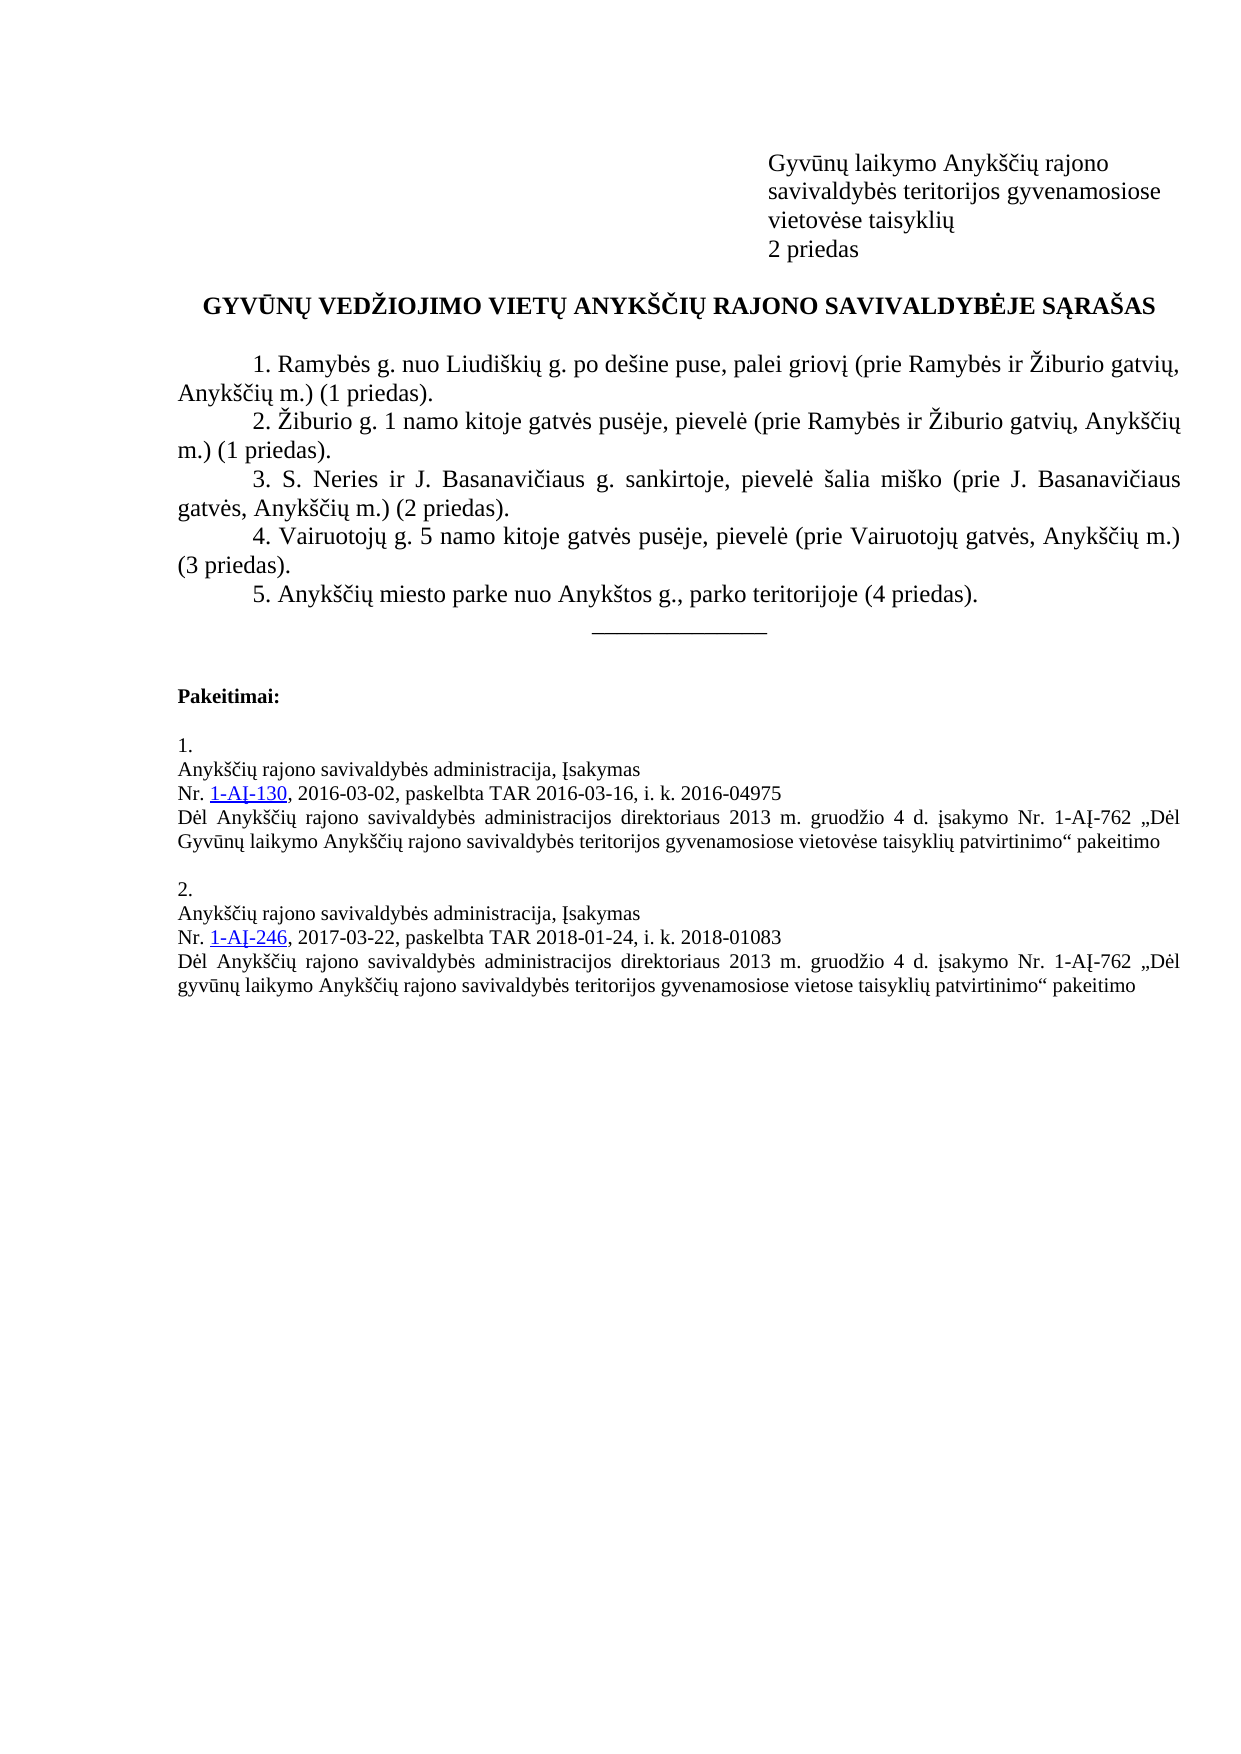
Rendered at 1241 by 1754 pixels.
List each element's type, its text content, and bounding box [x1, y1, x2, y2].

text Gyvūnų laikymo Anykščių rajono [768, 148, 1181, 176]
text 3. S. Neries ir J. Basanavičiaus g. sankirtoje, pievelė šalia miško (prie J. Basanavičiaus gatvės, Anykščių m.) (2 priedas). [177, 464, 1181, 521]
text savivaldybės teritorijos gyvenamosiose [768, 176, 1181, 205]
text Anykščių rajono savivaldybės administracija, Įsakymas [177, 757, 1181, 781]
text 2. Žiburio g. 1 namo kitoje gatvės pusėje, pievelė (prie Ramybės ir Žiburio gatvių, Anykščių m.) (1 priedas). [177, 406, 1181, 464]
text 4. Vairuotojų g. 5 namo kitoje gatvės pusėje, pievelė (prie Vairuotojų gatvės, Anykščių m.) (3 priedas). [177, 521, 1181, 579]
text Dėl Anykščių rajono savivaldybės administracijos direktoriaus 2013 m. gruodžio 4 d. įsakymo Nr. 1-AĮ-762 „Dėl gyvūnų laikymo Anykščių rajono savivaldybės teritorijos gyvenamosiose vietose taisyklių patvirtinimo“ pakeitimo [177, 949, 1181, 997]
text GYVŪNŲ VEDŽIOJIMO VIETŲ ANYKŠČIŲ RAJONO SAVIVALDYBĖJE SĄRAŠAS [177, 291, 1181, 320]
text 2 priedas [768, 234, 1181, 263]
text 2. [177, 877, 1181, 901]
text Nr. 1-AĮ-246, 2017-03-22, paskelbta TAR 2018-01-24, i. k. 2018-01083 [177, 925, 1181, 949]
text Anykščių rajono savivaldybės administracija, Įsakymas [177, 901, 1181, 925]
text Nr. 1-AĮ-130, 2016-03-02, paskelbta TAR 2016-03-16, i. k. 2016-04975 [177, 781, 1181, 805]
text vietovėse taisyklių [768, 205, 1181, 234]
text Pakeitimai: [177, 684, 1181, 708]
text 1. Ramybės g. nuo Liudiškių g. po dešine puse, palei griovį (prie Ramybės ir Žiburio gatvių, Anykščių m.) (1 priedas). [177, 349, 1181, 406]
text 1. [177, 733, 1181, 757]
text ______________ [177, 608, 1181, 636]
text Dėl Anykščių rajono savivaldybės administracijos direktoriaus 2013 m. gruodžio 4 d. įsakymo Nr. 1-AĮ-762 „Dėl Gyvūnų laikymo Anykščių rajono savivaldybės teritorijos gyvenamosiose vietovėse taisyklių patvirtinimo“ pakeitimo [177, 805, 1181, 853]
text 5. Anykščių miesto parke nuo Anykštos g., parko teritorijoje (4 priedas). [177, 579, 1181, 608]
